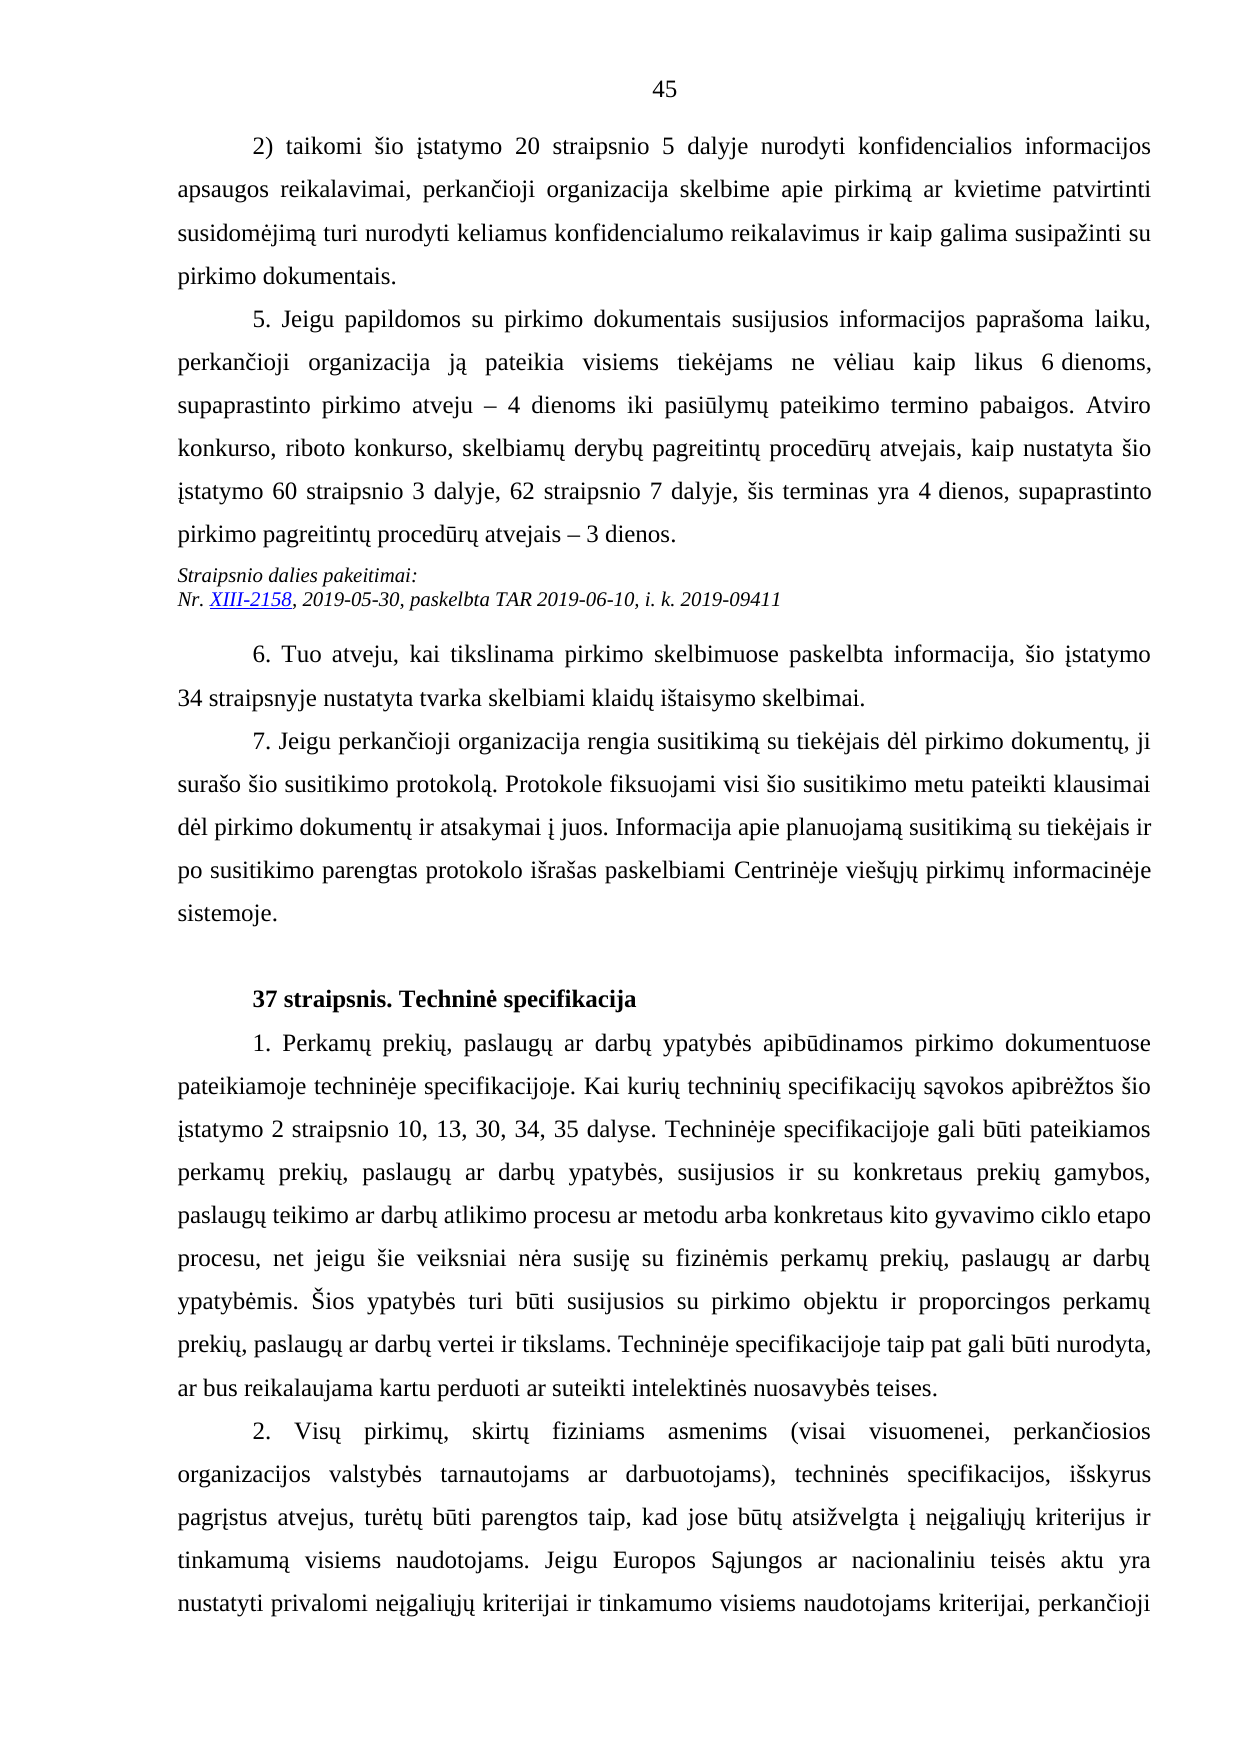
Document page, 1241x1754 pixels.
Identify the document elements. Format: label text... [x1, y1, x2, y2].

text 1. Perkamų prekių, paslaugų ar darbų ypatybės apibūdinamos pirkimo dokumentuose pateikiamoje techninėje specifikacijoje. Kai kurių techninių specifikacijų sąvokos apibrėžtos šio įstatymo 2 straipsnio 10, 13, 30, 34, 35 dalyse. Techninėje specifikacijoje gali būti pateikiamos perkamų prekių, paslaugų ar darbų ypatybės, susijusios ir su konkretaus prekių gamybos, paslaugų teikimo ar darbų atlikimo procesu ar metodu arba konkretaus kito gyvavimo ciklo etapo procesu, net jeigu šie veiksniai nėra susiję su fizinėmis perkamų prekių, paslaugų ar darbų ypatybėmis. Šios ypatybės turi būti susijusios su pirkimo objektu ir proporcingos perkamų prekių, paslaugų ar darbų vertei ir tikslams. Techninėje specifikacijoje taip pat gali būti nurodyta, ar bus reikalaujama kartu perduoti ar suteikti intelektinės nuosavybės teises. [177, 1028, 1152, 1401]
text 5. Jeigu papildomos su pirkimo dokumentais susijusios informacijos paprašoma laiku, perkančioji organizacija ją pateikia visiems tiekėjams ne vėliau kaip likus 6 dienoms, supaprastinto pirkimo atveju – 4 dienoms iki pasiūlymų pateikimo termino pabaigos. Atviro konkurso, riboto konkurso, skelbiamų derybų pagreitintų procedūrų atvejais, kaip nustatyta šio įstatymo 60 straipsnio 3 dalyje, 62 straipsnio 7 dalyje, šis terminas yra 4 dienos, supaprastinto pirkimo pagreitintų procedūrų atvejais – 3 dienos. [177, 304, 1152, 548]
text 6. Tuo atveju, kai tikslinama pirkimo skelbimuose paskelbta informacija, šio įstatymo 34 straipsnyje nustatyta tvarka skelbiami klaidų ištaisymo skelbimai. [177, 639, 1152, 711]
text Nr. XIII-2158, 2019-05-30, paskelbta TAR 2019-06-10, i. k. 2019-09411 [177, 587, 1152, 611]
text 2) taikomi šio įstatymo 20 straipsnio 5 dalyje nurodyti konfidencialios informacijos apsaugos reikalavimai, perkančioji organizacija skelbime apie pirkimą ar kvietime patvirtinti susidomėjimą turi nurodyti keliamus konfidencialumo reikalavimus ir kaip galima susipažinti su pirkimo dokumentais. [177, 131, 1152, 289]
text 7. Jeigu perkančioji organizacija rengia susitikimą su tiekėjais dėl pirkimo dokumentų, ji surašo šio susitikimo protokolą. Protokole fiksuojami visi šio susitikimo metu pateikti klausimai dėl pirkimo dokumentų ir atsakymai į juos. Informacija apie planuojamą susitikimą su tiekėjais ir po susitikimo parengtas protokolo išrašas paskelbiami Centrinėje viešųjų pirkimų informacinėje sistemoje. [177, 726, 1152, 927]
text 37 straipsnis. Techninė specifikacija [177, 984, 1152, 1013]
text 2. Visų pirkimų, skirtų fiziniams asmenims (visai visuomenei, perkančiosios organizacijos valstybės tarnautojams ar darbuotojams), techninės specifikacijos, išskyrus pagrįstus atvejus, turėtų būti parengtos taip, kad jose būtų atsižvelgta į neįgaliųjų kriterijus ir tinkamumą visiems naudotojams. Jeigu Europos Sąjungos ar nacionaliniu teisės aktu yra nustatyti privalomi neįgaliųjų kriterijai ir tinkamumo visiems naudotojams kriterijai, perkančioji [177, 1416, 1152, 1617]
text Straipsnio dalies pakeitimai: [177, 563, 1152, 587]
